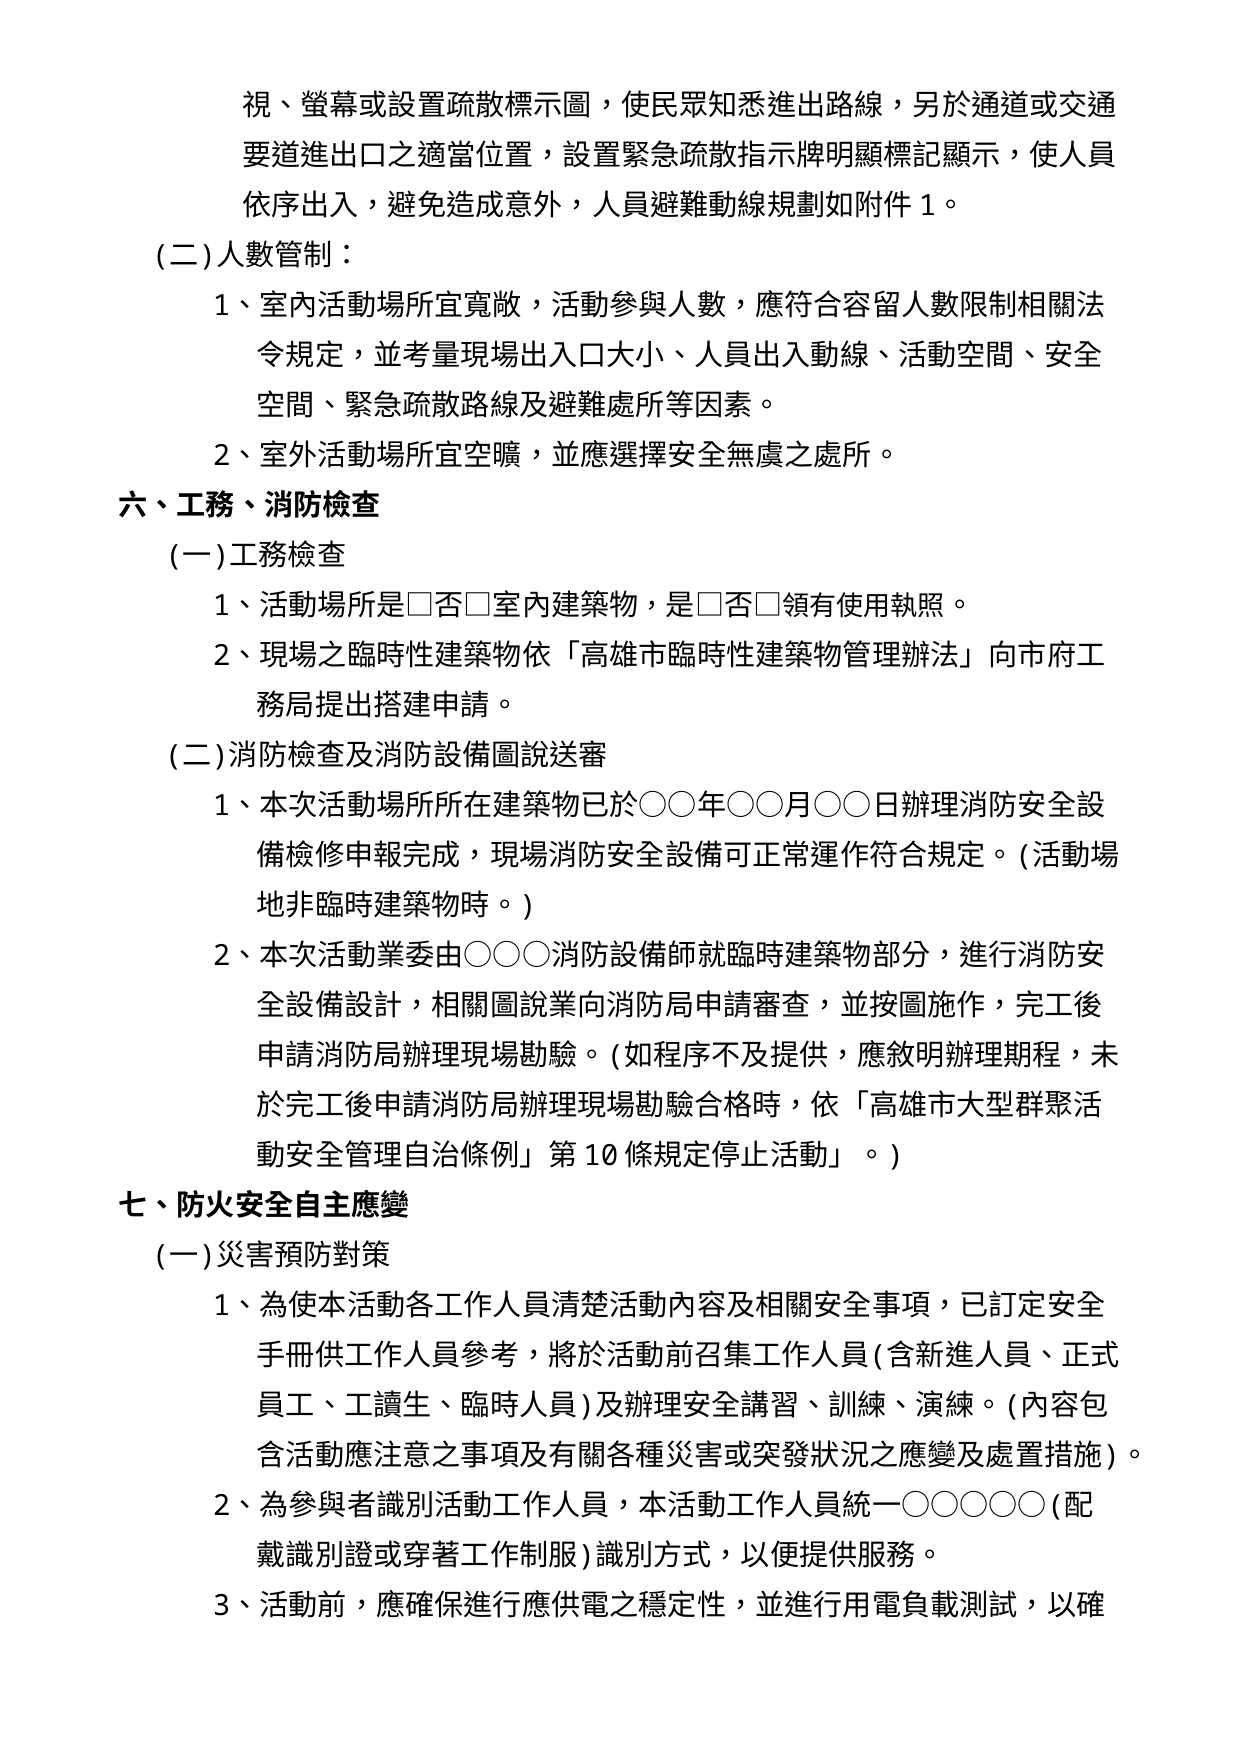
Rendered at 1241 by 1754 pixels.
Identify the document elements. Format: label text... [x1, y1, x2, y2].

text 2、本次活動業委由○○○消防設備師就臨時建築物部分，進行消防安全設備設計，相關圖說業向消防局申請審查，並按圖施作，完工後申請消防局辦理現場勘驗。(如程序不及提供，應敘明辦理期程，未於完工後申請消防局辦理現場勘驗合格時，依「高雄市大型群聚活動安全管理自治條例」第10條規定停止活動」。) [213, 925, 1122, 1175]
text (二)人數管制： [152, 225, 1122, 275]
text 1、室內活動場所宜寬敞，活動參與人數，應符合容留人數限制相關法令規定，並考量現場出入口大小、人員出入動線、活動空間、安全空間、緊急疏散路線及避難處所等因素。 [213, 275, 1122, 425]
text (一)災害預防對策 [152, 1225, 1122, 1275]
text 3、活動前，應確保進行應供電之穩定性，並進行用電負載測試，以確 [213, 1575, 1122, 1625]
text 2、室外活動場所宜空曠，並應選擇安全無虞之處所。 [213, 425, 1122, 475]
text 2、為參與者識別活動工作人員，本活動工作人員統一○○○○○(配戴識別證或穿著工作制服)識別方式，以便提供服務。 [213, 1475, 1122, 1575]
text 六、工務、消防檢查 [118, 475, 1122, 525]
text 七、防火安全自主應變 [118, 1175, 1122, 1225]
text 2、現場之臨時性建築物依「高雄市臨時性建築物管理辦法」向市府工務局提出搭建申請。 [213, 625, 1122, 725]
text 1、本次活動場所所在建築物已於○○年○○月○○日辦理消防安全設備檢修申報完成，現場消防安全設備可正常運作符合規定。(活動場地非臨時建築物時。) [213, 775, 1122, 925]
text 1、為使本活動各工作人員清楚活動內容及相關安全事項，已訂定安全手冊供工作人員參考，將於活動前召集工作人員(含新進人員、正式員工、工讀生、臨時人員)及辦理安全講習、訓練、演練。(內容包含活動應注意之事項及有關各種災害或突發狀況之應變及處置措施)。 [213, 1275, 1122, 1475]
text (二)消防檢查及消防設備圖說送審 [164, 725, 1122, 775]
text (一)工務檢查 [148, 525, 1122, 575]
text 視、螢幕或設置疏散標示圖，使民眾知悉進出路線，另於通道或交通要道進出口之適當位置，設置緊急疏散指示牌明顯標記顯示，使人員依序出入，避免造成意外，人員避難動線規劃如附件1。 [213, 75, 1122, 225]
text 1、活動場所是□否□室內建築物，是□否□領有使用執照。 [213, 575, 1122, 625]
